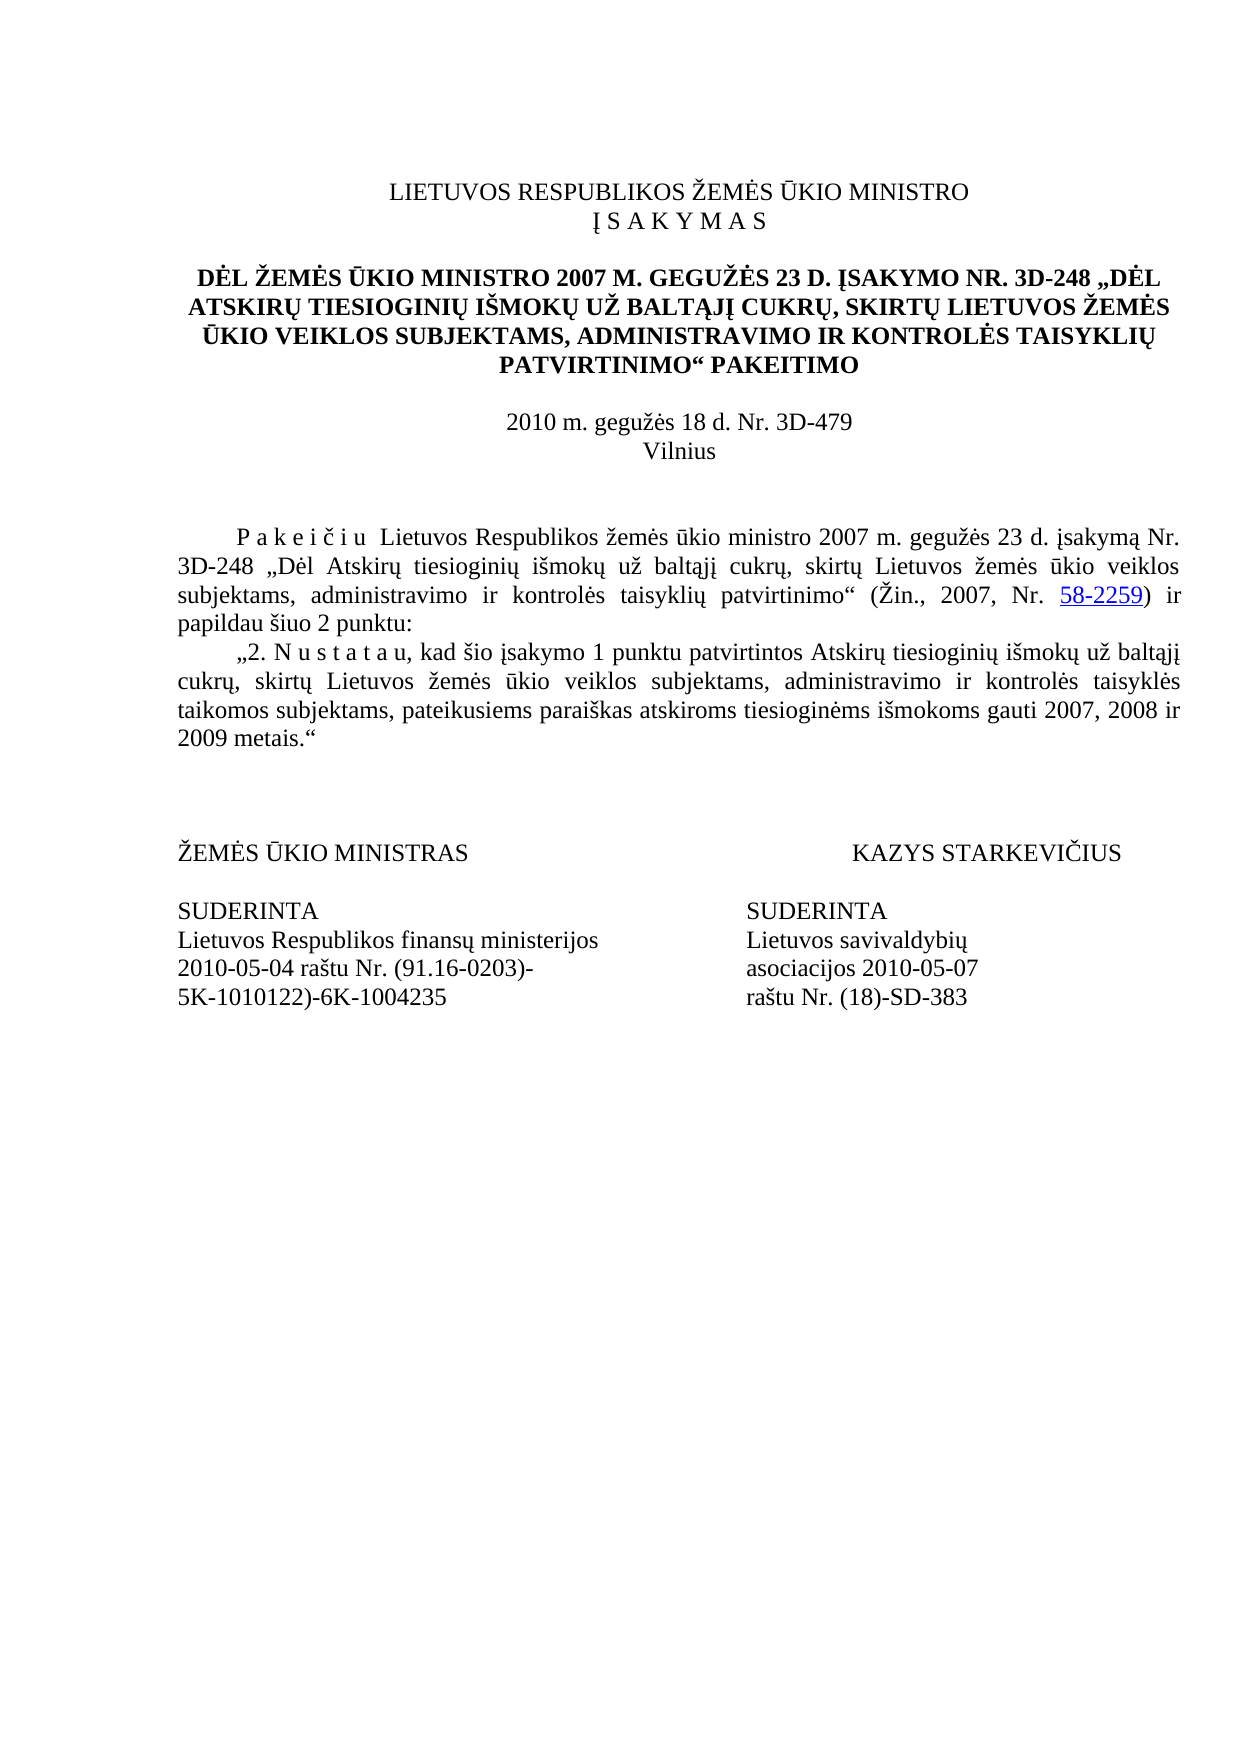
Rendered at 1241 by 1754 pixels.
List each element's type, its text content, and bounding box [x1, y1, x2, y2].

text SUDERINTA SUDERINTA [177, 896, 1181, 925]
text Pakeičiu Lietuvos Respublikos žemės ūkio ministro 2007 m. gegužės 23 d. įsakymą Nr. 3D-248 „Dėl Atskirų tiesioginių išmokų už baltąjį cukrų, skirtų Lietuvos žemės ūkio veiklos subjektams, administravimo ir kontrolės taisyklių patvirtinimo“ (Žin., 2007, Nr. 58-2259) ir papildau šiuo 2 punktu: [177, 522, 1181, 637]
text 2010 m. gegužės 18 d. Nr. 3D-479 [177, 407, 1181, 436]
text Lietuvos Respublikos finansų ministerijos Lietuvos savivaldybių [177, 925, 1181, 953]
text 5K-1010122)-6K-1004235 raštu Nr. (18)-SD-383 [177, 982, 1181, 1011]
text DĖL ŽEMĖS ŪKIO MINISTRO 2007 M. GEGUŽĖS 23 D. ĮSAKYMO Nr. 3D-248 „DĖL ATSKIRŲ TIESIOGINIŲ IŠMOKŲ UŽ BALTĄJĮ CUKRŲ, SKIRTŲ LIETUVOS ŽEMĖS ŪKIO VEIKLOS SUBJEKTAMS, ADMINISTRAVIMO IR KONTROLĖS TAISYKLIŲ PATVIRTINIMO“ PAKEITIMO [177, 263, 1181, 378]
text „2. Nustatau, kad šio įsakymo 1 punktu patvirtintos Atskirų tiesioginių išmokų už baltąjį cukrų, skirtų Lietuvos žemės ūkio veiklos subjektams, administravimo ir kontrolės taisyklės taikomos subjektams, pateikusiems paraiškas atskiroms tiesioginėms išmokoms gauti 2007, 2008 ir 2009 metais.“ [177, 637, 1181, 752]
text LIETUVOS RESPUBLIKOS ŽEMĖS ŪKIO MINISTRO [177, 177, 1181, 206]
text 2010-05-04 raštu Nr. (91.16-0203)- asociacijos 2010-05-07 [177, 953, 1181, 982]
text ĮSAKYMAS [177, 206, 1181, 235]
text Vilnius [177, 436, 1181, 465]
text Žemės ūkio ministras Kazys Starkevičius [177, 838, 1181, 867]
